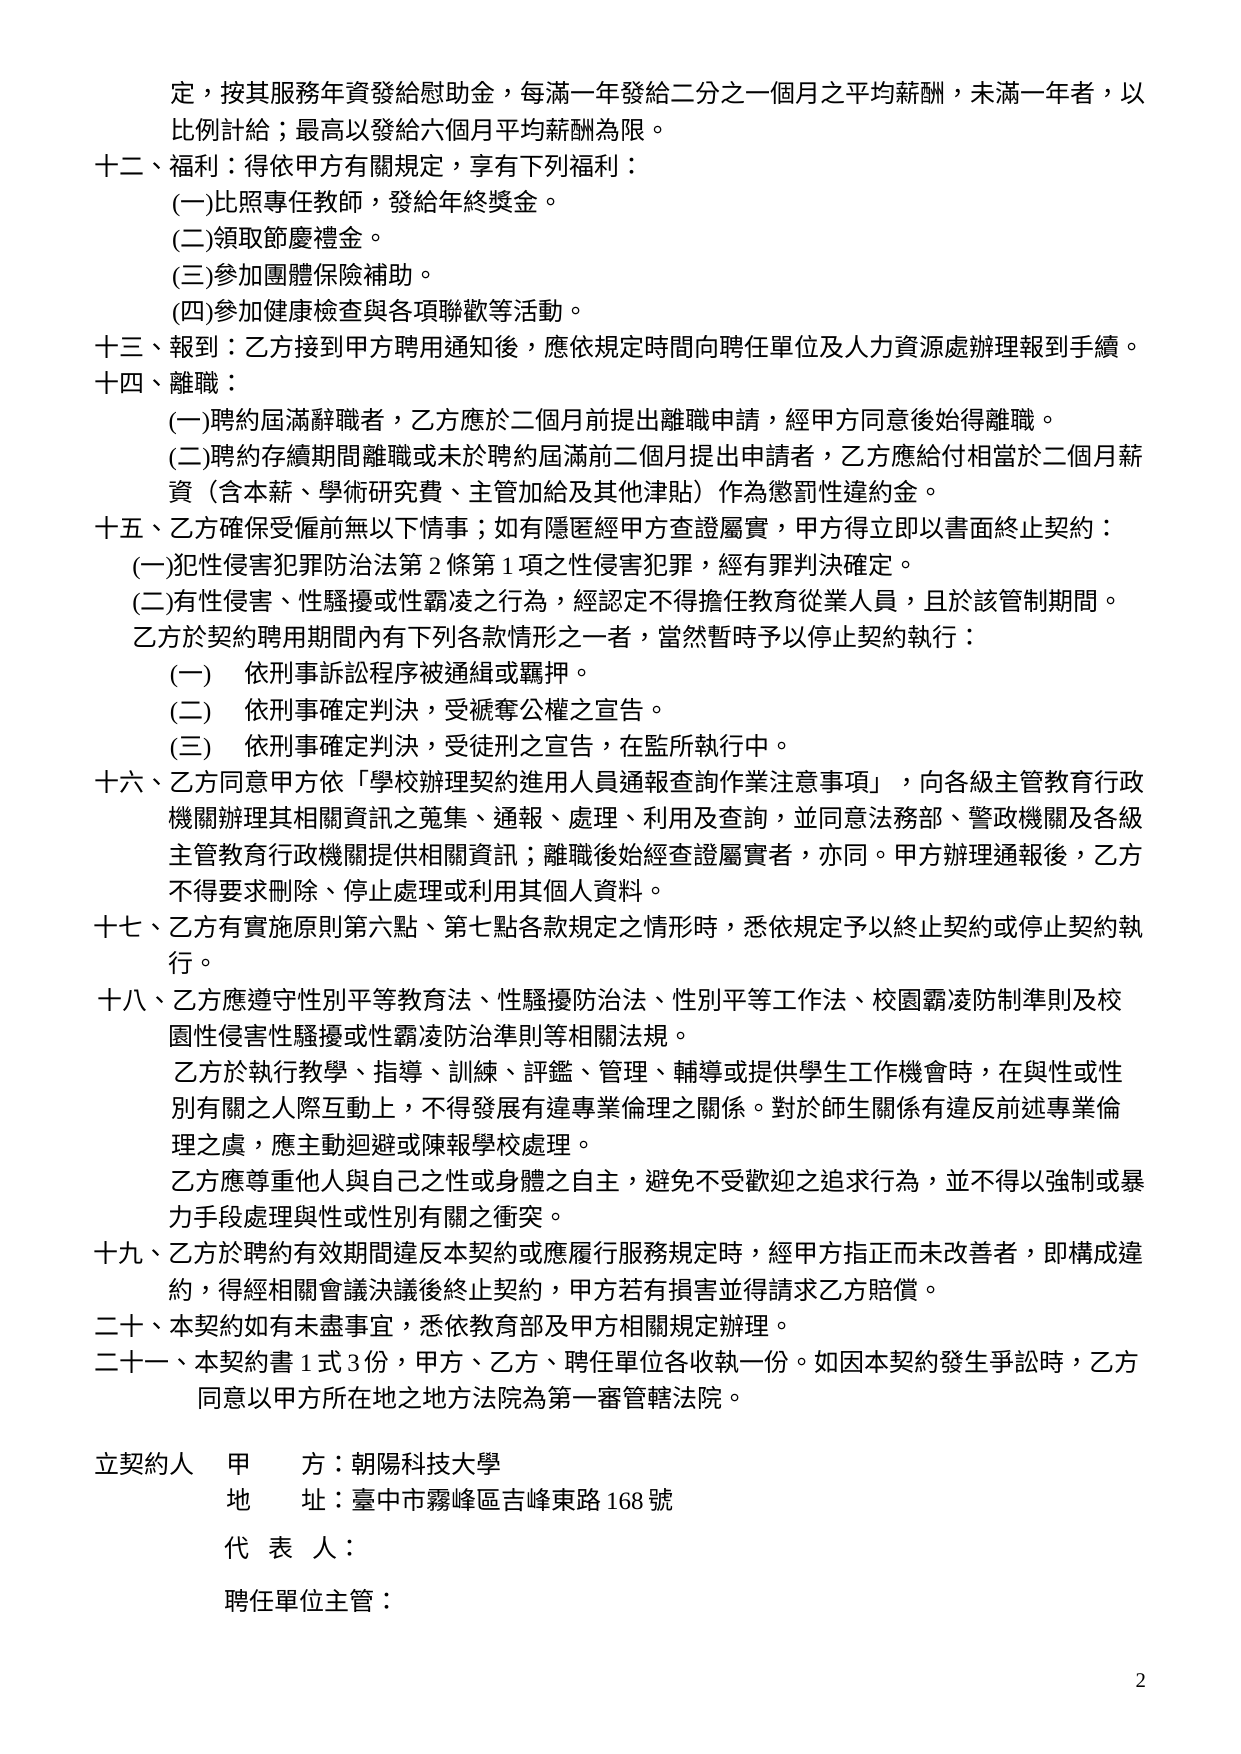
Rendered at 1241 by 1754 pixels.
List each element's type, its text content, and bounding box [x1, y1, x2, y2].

list 依刑事確定判決，受徒刑之宣告，在監所執行中。 [169, 726, 1146, 763]
text 立契約人 甲 方：朝陽科技大學 [94, 1444, 1146, 1481]
text (二)聘約存續期間離職或未於聘約屆滿前二個月提出申請者，乙方應給付相當於二個月薪資（含本薪、學術研究費、主管加給及其他津貼）作為懲罰性違約金。 [168, 436, 1146, 509]
text 二十、本契約如有未盡事宜，悉依教育部及甲方相關規定辦理。 [94, 1306, 1146, 1343]
list 比照專任教師，發給年終獎金。 [172, 183, 1146, 219]
text 十二、福利：得依甲方有關規定，享有下列福利： [94, 146, 1146, 183]
list 參加健康檢查與各項聯歡等活動。 [172, 291, 1146, 328]
text 聘任單位主管： [224, 1582, 1146, 1618]
text 定，按其服務年資發給慰助金，每滿一年發給二分之一個月之平均薪酬，未滿一年者，以比例計給；最高以發給六個月平均薪酬為限。 [94, 74, 1146, 146]
text 乙方於執行教學、指導、訓練、評鑑、管理、輔導或提供學生工作機會時，在與性或性別有關之人際互動上，不得發展有違專業倫理之關係。對於師生關係有違反前述專業倫理之虞，應主動迴避或陳報學校處理。 [136, 1053, 1146, 1161]
text 十六、乙方同意甲方依「學校辦理契約進用人員通報查詢作業注意事項」，向各級主管教育行政機關辦理其相關資訊之蒐集、通報、處理、利用及查詢，並同意法務部、警政機關及各級主管教育行政機關提供相關資訊；離職後始經查證屬實者，亦同。甲方辦理通報後，乙方不得要求刪除、停止處理或利用其個人資料。 [94, 763, 1146, 908]
text (一)聘約屆滿辭職者，乙方應於二個月前提出離職申請，經甲方同意後始得離職。 [168, 400, 1146, 436]
text 乙方於契約聘用期間內有下列各款情形之一者，當然暫時予以停止契約執行： [94, 618, 1146, 654]
list 領取節慶禮金。 [172, 219, 1146, 255]
text 十七、乙方有實施原則第六點、第七點各款規定之情形時，悉依規定予以終止契約或停止契約執行。 [93, 908, 1146, 980]
text (二)有性侵害、性騷擾或性霸凌之行為，經認定不得擔任教育從業人員，且於該管制期間。 [94, 581, 1146, 618]
text 十三、報到：乙方接到甲方聘用通知後，應依規定時間向聘任單位及人力資源處辦理報到手續。 [94, 328, 1146, 364]
text 十九、乙方於聘約有效期間違反本契約或應履行服務規定時，經甲方指正而未改善者，即構成違約，得經相關會議決議後終止契約，甲方若有損害並得請求乙方賠償。 [93, 1234, 1146, 1306]
list 參加團體保險補助。 [172, 255, 1146, 291]
text (一)犯性侵害犯罪防治法第2條第1項之性侵害犯罪，經有罪判決確定。 [94, 545, 1146, 581]
text 代 表 人： [224, 1528, 1146, 1564]
text 十四、離職： [94, 364, 1146, 400]
text 十五、乙方確保受僱前無以下情事；如有隱匿經甲方查證屬實，甲方得立即以書面終止契約： [94, 509, 1146, 545]
text 二十一、本契約書1式3份，甲方、乙方、聘任單位各收執一份。如因本契約發生爭訟時，乙方同意以甲方所在地之地方法院為第一審管轄法院。 [94, 1343, 1146, 1415]
list 依刑事訴訟程序被通緝或羈押。 [169, 654, 1146, 690]
text 乙方應尊重他人與自己之性或身體之自主，避免不受歡迎之追求行為，並不得以強制或暴力手段處理與性或性別有關之衝突。 [133, 1161, 1146, 1234]
text 地 址：臺中市霧峰區吉峰東路168號 [94, 1481, 1146, 1517]
text 十八、乙方應遵守性別平等教育法、性騷擾防治法、性別平等工作法、校園霸凌防制準則及校園性侵害性騷擾或性霸凌防治準則等相關法規。 [97, 980, 1146, 1053]
list 依刑事確定判決，受褫奪公權之宣告。 [169, 690, 1146, 726]
